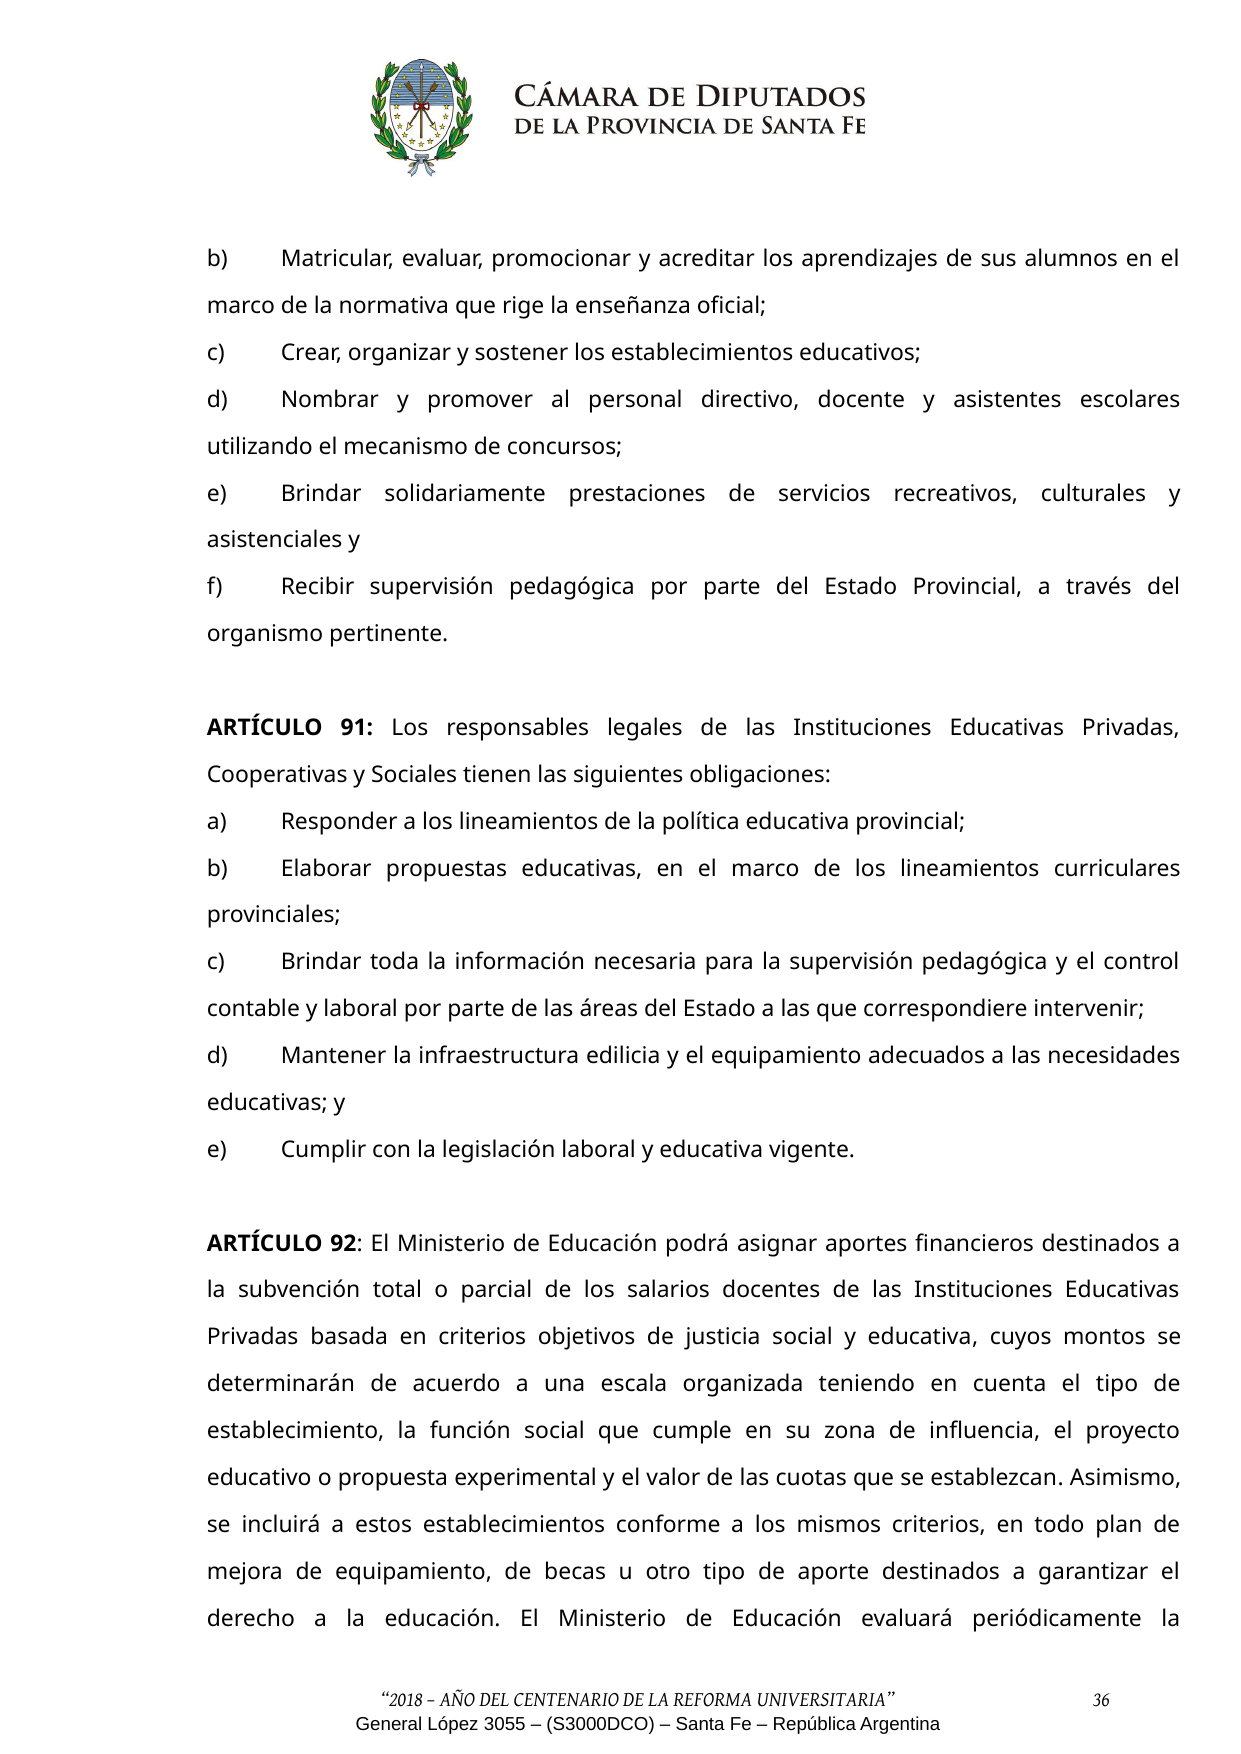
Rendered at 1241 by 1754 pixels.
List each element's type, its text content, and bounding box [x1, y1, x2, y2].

list Matricular, evaluar, promocionar y acreditar los aprendizajes de sus alumnos en el marco de la normativa que rige la enseñanza oficial; [207, 242, 1181, 320]
list Recibir supervisión pedagógica por parte del Estado Provincial, a través del organismo pertinente. [207, 570, 1181, 648]
text ARTÍCULO 92: El Ministerio de Educación podrá asignar aportes financieros destinados a la subvención total o parcial de los salarios docentes de las Instituciones Educativas Privadas basada en criterios objetivos de justicia social y educativa, cuyos montos se determinarán de acuerdo a una escala organizada teniendo en cuenta el tipo de establecimiento, la función social que cumple en su zona de influencia, el proyecto educativo o propuesta experimental y el valor de las cuotas que se establezcan. Asimismo, se incluirá a estos establecimientos conforme a los mismos criterios, en todo plan de mejora de equipamiento, de becas u otro tipo de aporte destinados a garantizar el derecho a la educación. El Ministerio de Educación evaluará periódicamente la [207, 1227, 1181, 1633]
list Mantener la infraestructura edilicia y el equipamiento adecuados a las necesidades educativas; y [207, 1039, 1181, 1117]
list Cumplir con la legislación laboral y educativa vigente. [207, 1133, 1181, 1164]
text ARTÍCULO 91: Los responsables legales de las Instituciones Educativas Privadas, Cooperativas y Sociales tienen las siguientes obligaciones: [207, 711, 1181, 789]
list Nombrar y promover al personal directivo, docente y asistentes escolares utilizando el mecanismo de concursos; [207, 383, 1181, 461]
picture [370, 59, 866, 181]
list Responder a los lineamientos de la política educativa provincial; [207, 805, 1181, 836]
list Brindar toda la información necesaria para la supervisión pedagógica y el control contable y laboral por parte de las áreas del Estado a las que correspondiere intervenir; [207, 945, 1181, 1023]
list Elaborar propuestas educativas, en el marco de los lineamientos curriculares provinciales; [207, 852, 1181, 930]
list Crear, organizar y sostener los establecimientos educativos; [207, 336, 1181, 367]
list Brindar solidariamente prestaciones de servicios recreativos, culturales y asistenciales y [207, 477, 1181, 555]
